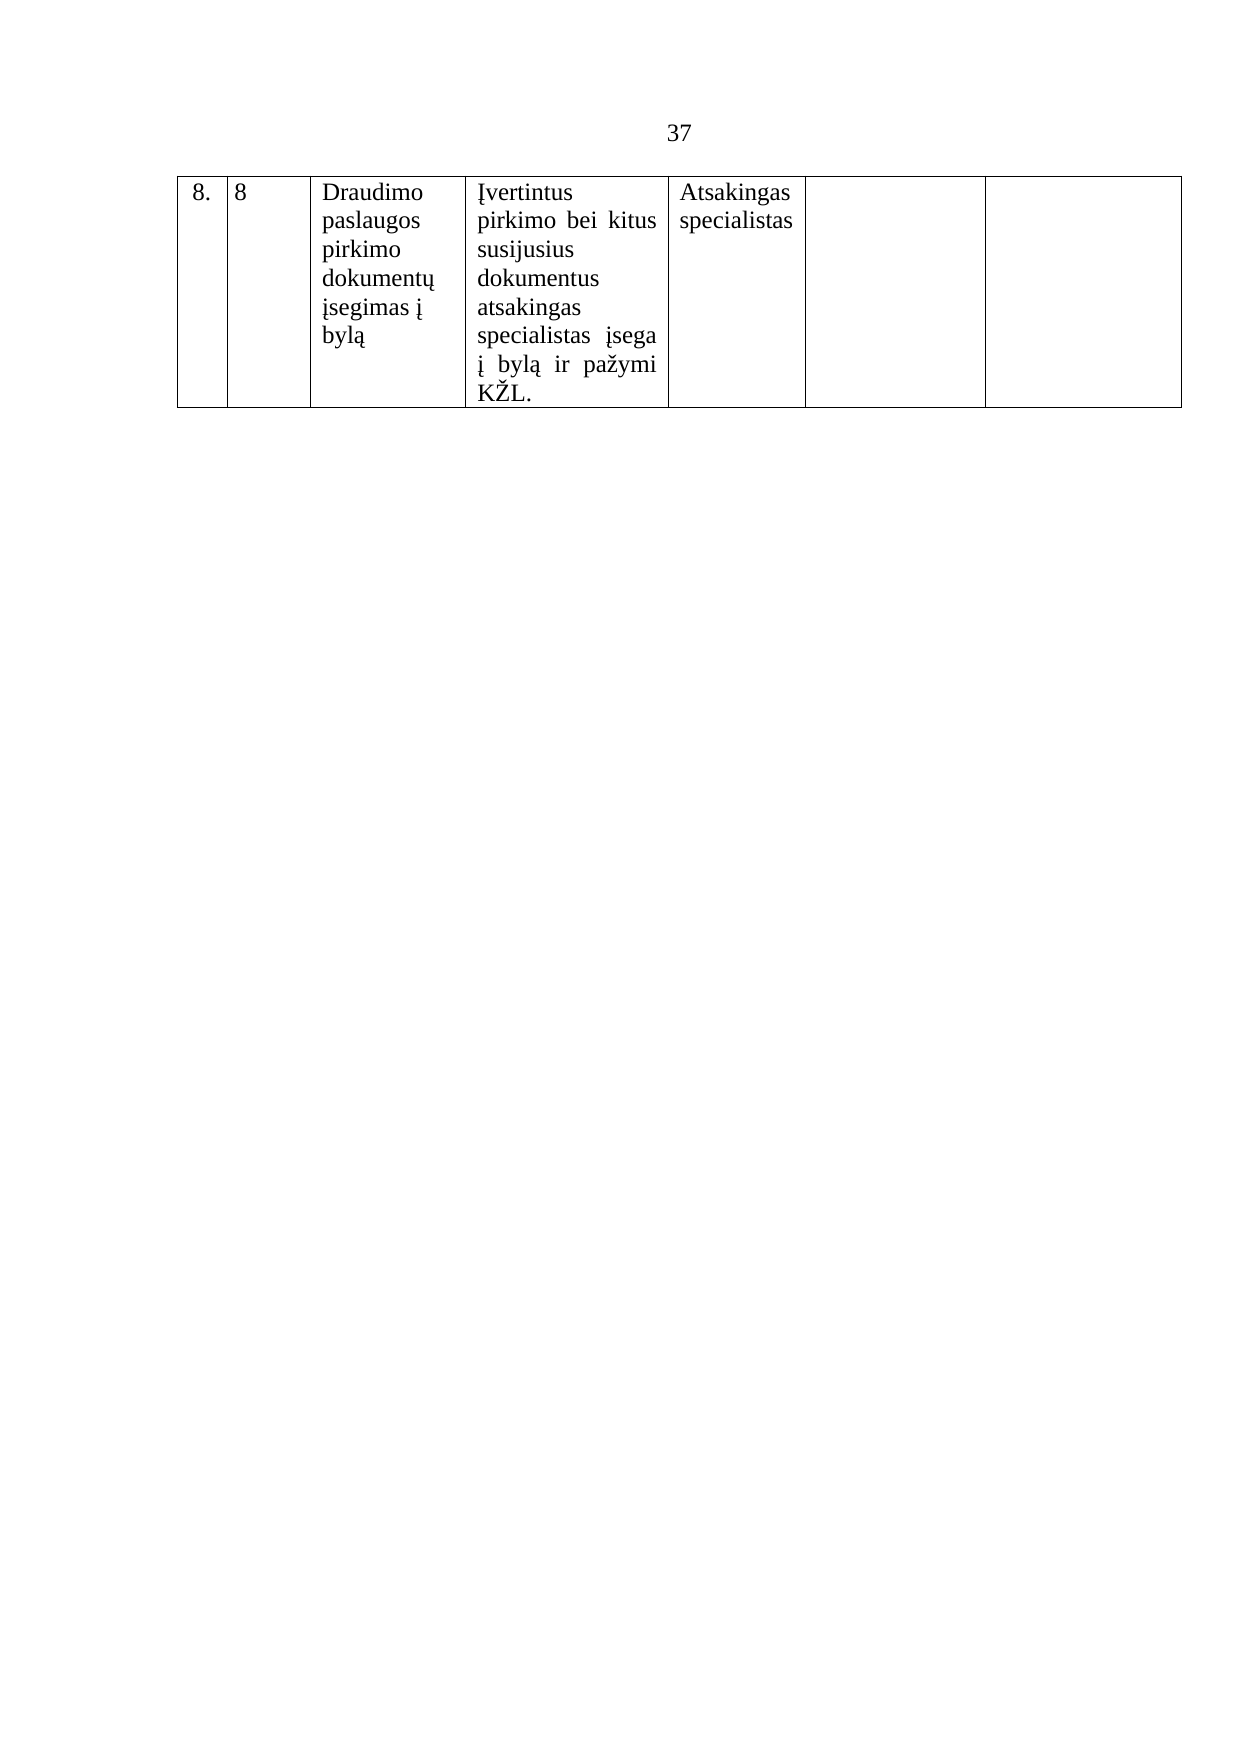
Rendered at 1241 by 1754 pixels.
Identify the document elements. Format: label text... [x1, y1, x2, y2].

table_cell 8 [228, 177, 310, 407]
table_cell [986, 177, 1181, 407]
table_cell Draudimo paslaugos pirkimo dokumentų įsegimas į bylą [311, 177, 465, 407]
table_cell [806, 177, 985, 407]
table_cell 8. [178, 177, 227, 407]
table_cell Įvertintus pirkimo bei kitus susijusius dokumentus atsakingas specialistas įsega į bylą ir pažymi KŽL. [466, 177, 668, 407]
table_cell Atsakingas specialistas [669, 177, 805, 407]
